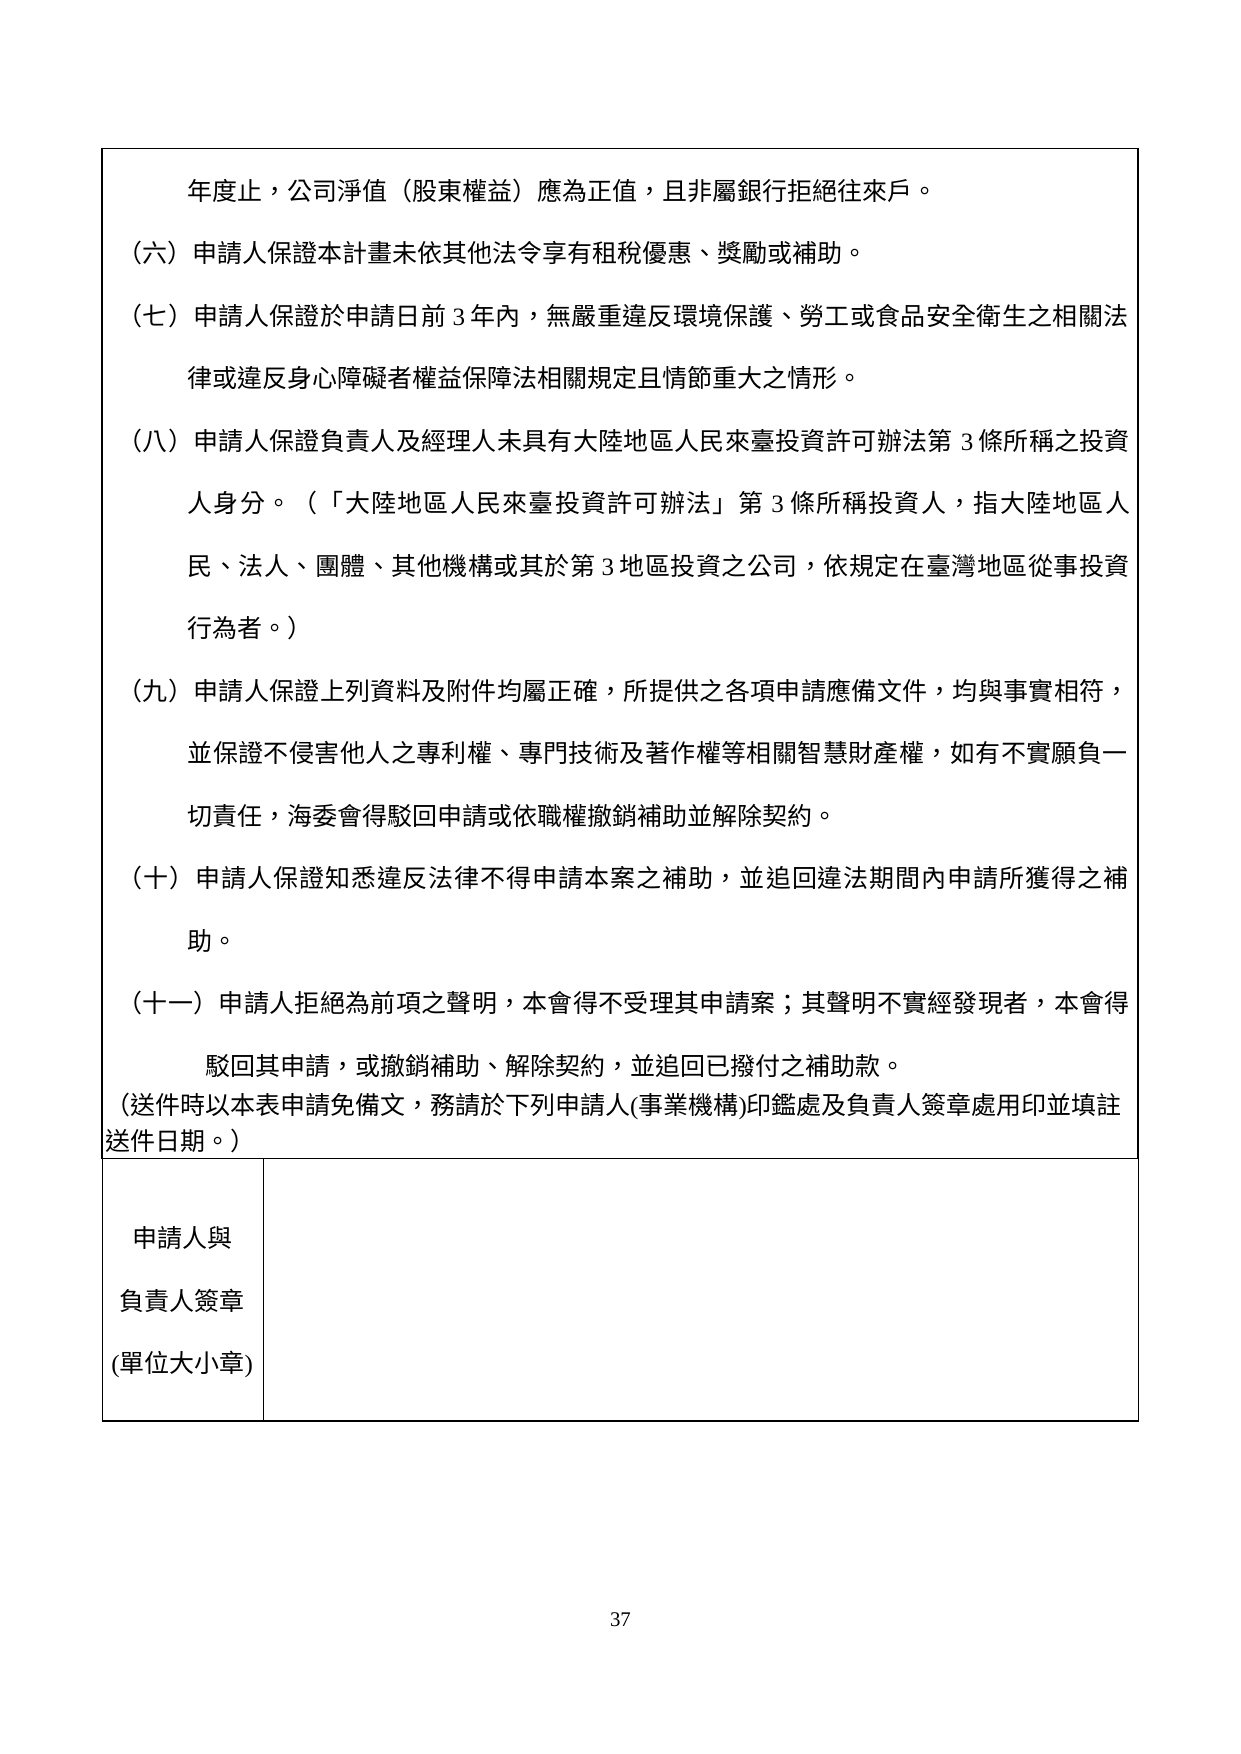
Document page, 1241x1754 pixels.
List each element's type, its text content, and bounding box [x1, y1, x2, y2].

table_header 年度止，公司淨值（股東權益）應為正值，且非屬銀行拒絕往來戶。 （六）申請人保證本計畫未依其他法令享有租稅優惠、獎勵或補助。 （七）申請人保證於申請日前3年內，無嚴重違反環境保護、勞工或食品安全衛生之相關法律或違反身心障礙者權益保障法相關規定且情節重大之情形。 （八）申請人保證負責人及經理人未具有大陸地區人民來臺投資許可辦法第3條所稱之投資人身分。（「大陸地區人民來臺投資許可辦法」第3條所稱投資人，指大陸地區人民、法人、團體、其他機構或其於第3地區投資之公司，依規定在臺灣地區從事投資行為者。） （九）申請人保證上列資料及附件均屬正確，所提供之各項申請應備文件，均與事實相符，並保證不侵害他人之專利權、專門技術及著作權等相關智慧財產權，如有不實願負一切責任，海委會得駁回申請或依職權撤銷補助並解除契約。 （十）申請人保證知悉違反法律不得申請本案之補助，並追回違法期間內申請所獲得之補助。 （十一）申請人拒絕為前項之聲明，本會得不受理其申請案；其聲明不實經發現者，本會得駁回其申請，或撤銷補助、解除契約，並追回已撥付之補助款。 （送件時以本表申請免備文，務請於下列申請人(事業機構)印鑑處及負責人簽章處用印並填註送件日期。） [103, 149, 1137, 1158]
table_cell [264, 1159, 1138, 1419]
table_cell 申請人與 負責人簽章 (單位大小章) [103, 1159, 263, 1419]
